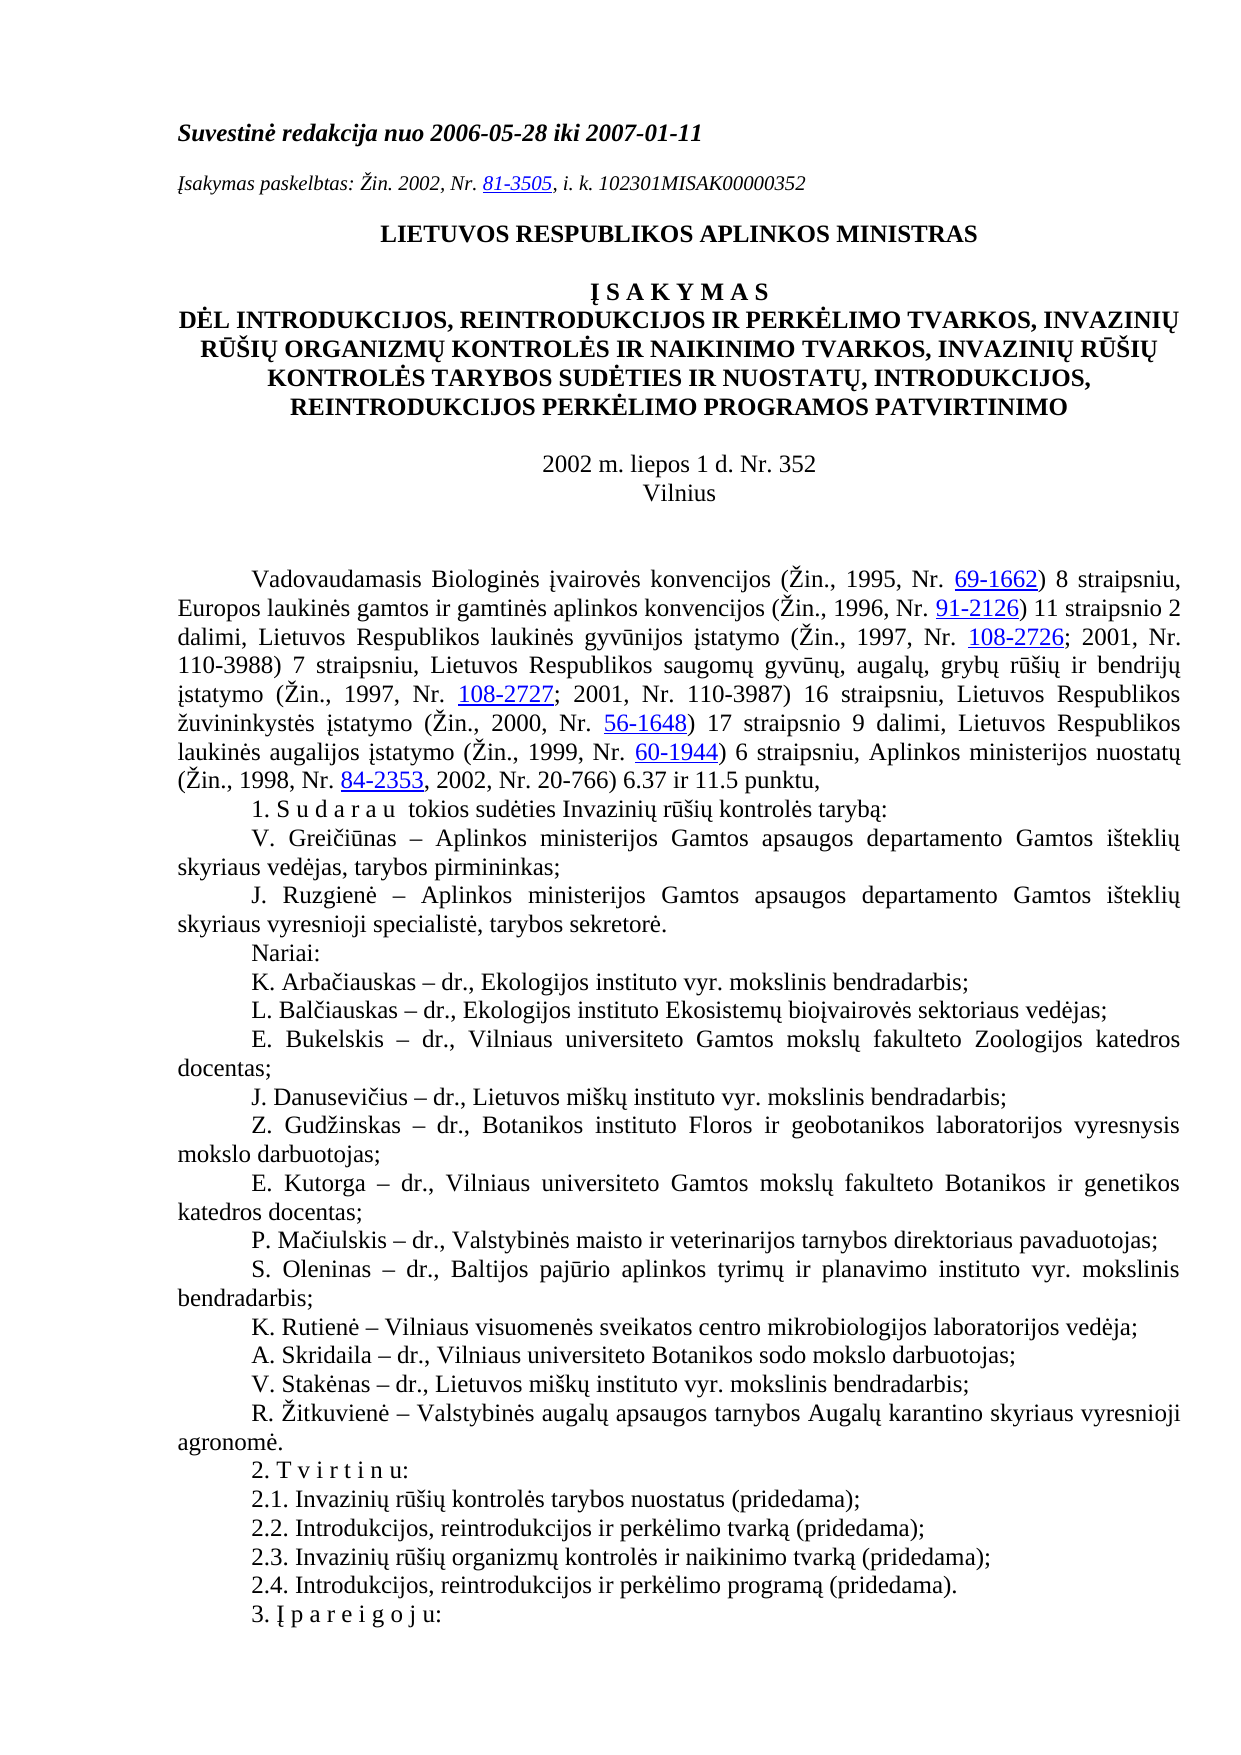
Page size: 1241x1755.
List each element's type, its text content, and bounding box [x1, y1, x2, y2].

text V. Greičiūnas – Aplinkos ministerijos Gamtos apsaugos departamento Gamtos išteklių skyriaus vedėjas, tarybos pirmininkas; [177, 823, 1181, 880]
text P. Mačiulskis – dr., Valstybinės maisto ir veterinarijos tarnybos direktoriaus pavaduotojas; [177, 1225, 1181, 1254]
text Vilnius [177, 478, 1181, 507]
text 2.3. Invazinių rūšių organizmų kontrolės ir naikinimo tvarką (pridedama); [177, 1542, 1181, 1570]
text 2.1. Invazinių rūšių kontrolės tarybos nuostatus (pridedama); [177, 1484, 1181, 1513]
text 2.4. Introdukcijos, reintrodukcijos ir perkėlimo programą (pridedama). [177, 1570, 1181, 1599]
text S. Oleninas – dr., Baltijos pajūrio aplinkos tyrimų ir planavimo instituto vyr. mokslinis bendradarbis; [177, 1254, 1181, 1312]
text Suvestinė redakcija nuo 2006-05-28 iki 2007-01-11 [177, 118, 1181, 147]
text 2. Tvirtinu: [177, 1455, 1181, 1484]
text A. Skridaila – dr., Vilniaus universiteto Botanikos sodo mokslo darbuotojas; [177, 1340, 1181, 1369]
text Nariai: [177, 938, 1181, 967]
text L. Balčiauskas – dr., Ekologijos instituto Ekosistemų bioįvairovės sektoriaus vedėjas; [177, 995, 1181, 1024]
text Įsakymas paskelbtas: Žin. 2002, Nr. 81-3505, i. k. 102301MISAK00000352 [177, 171, 1181, 195]
text Vadovaudamasis Biologinės įvairovės konvencijos (Žin., 1995, Nr. 69-1662) 8 straipsniu, Europos laukinės gamtos ir gamtinės aplinkos konvencijos (Žin., 1996, Nr. 91-2126) 11 straipsnio 2 dalimi, Lietuvos Respublikos laukinės gyvūnijos įstatymo (Žin., 1997, Nr. 108-2726; 2001, Nr. 110-3988) 7 straipsniu, Lietuvos Respublikos saugomų gyvūnų, augalų, grybų rūšių ir bendrijų įstatymo (Žin., 1997, Nr. 108-2727; 2001, Nr. 110-3987) 16 straipsniu, Lietuvos Respublikos žuvininkystės įstatymo (Žin., 2000, Nr. 56-1648) 17 straipsnio 9 dalimi, Lietuvos Respublikos laukinės augalijos įstatymo (Žin., 1999, Nr. 60-1944) 6 straipsniu, Aplinkos ministerijos nuostatų (Žin., 1998, Nr. 84-2353, 2002, Nr. 20-766) 6.37 ir 11.5 punktu, [177, 564, 1181, 794]
text 2.2. Introdukcijos, reintrodukcijos ir perkėlimo tvarką (pridedama); [177, 1513, 1181, 1542]
text Į S A K Y M A S [177, 277, 1181, 305]
text E. Kutorga – dr., Vilniaus universiteto Gamtos mokslų fakulteto Botanikos ir genetikos katedros docentas; [177, 1168, 1181, 1225]
text V. Stakėnas – dr., Lietuvos miškų instituto vyr. mokslinis bendradarbis; [177, 1369, 1181, 1398]
text 1. Sudarau tokios sudėties Invazinių rūšių kontrolės tarybą: [177, 794, 1181, 823]
text Z. Gudžinskas – dr., Botanikos instituto Floros ir geobotanikos laboratorijos vyresnysis mokslo darbuotojas; [177, 1110, 1181, 1168]
text 3. Įpareigoju: [177, 1599, 1181, 1628]
text LIETUVOS RESPUBLIKOS APLINKOS MINISTRAS [177, 219, 1181, 248]
text DĖL INTRODUKCIJOS, REINTRODUKCIJOS IR PERKĖLIMO TVARKOS, INVAZINIŲ RŪŠIŲ ORGANIZMŲ KONTROLĖS IR NAIKINIMO TVARKOS, INVAZINIŲ RŪŠIŲ KONTROLĖS TARYBOS SUDĖTIES IR NUOSTATŲ, INTRODUKCIJOS, REINTRODUKCIJOS PERKĖLIMO PROGRAMOS PATVIRTINIMO [177, 305, 1181, 420]
text J. Danusevičius – dr., Lietuvos miškų instituto vyr. mokslinis bendradarbis; [177, 1082, 1181, 1110]
text K. Arbačiauskas – dr., Ekologijos instituto vyr. mokslinis bendradarbis; [177, 967, 1181, 995]
text R. Žitkuvienė – Valstybinės augalų apsaugos tarnybos Augalų karantino skyriaus vyresnioji agronomė. [177, 1398, 1181, 1455]
text E. Bukelskis – dr., Vilniaus universiteto Gamtos mokslų fakulteto Zoologijos katedros docentas; [177, 1024, 1181, 1082]
text 2002 m. liepos 1 d. Nr. 352 [177, 449, 1181, 478]
text J. Ruzgienė – Aplinkos ministerijos Gamtos apsaugos departamento Gamtos išteklių skyriaus vyresnioji specialistė, tarybos sekretorė. [177, 880, 1181, 938]
text K. Rutienė – Vilniaus visuomenės sveikatos centro mikrobiologijos laboratorijos vedėja; [177, 1312, 1181, 1340]
